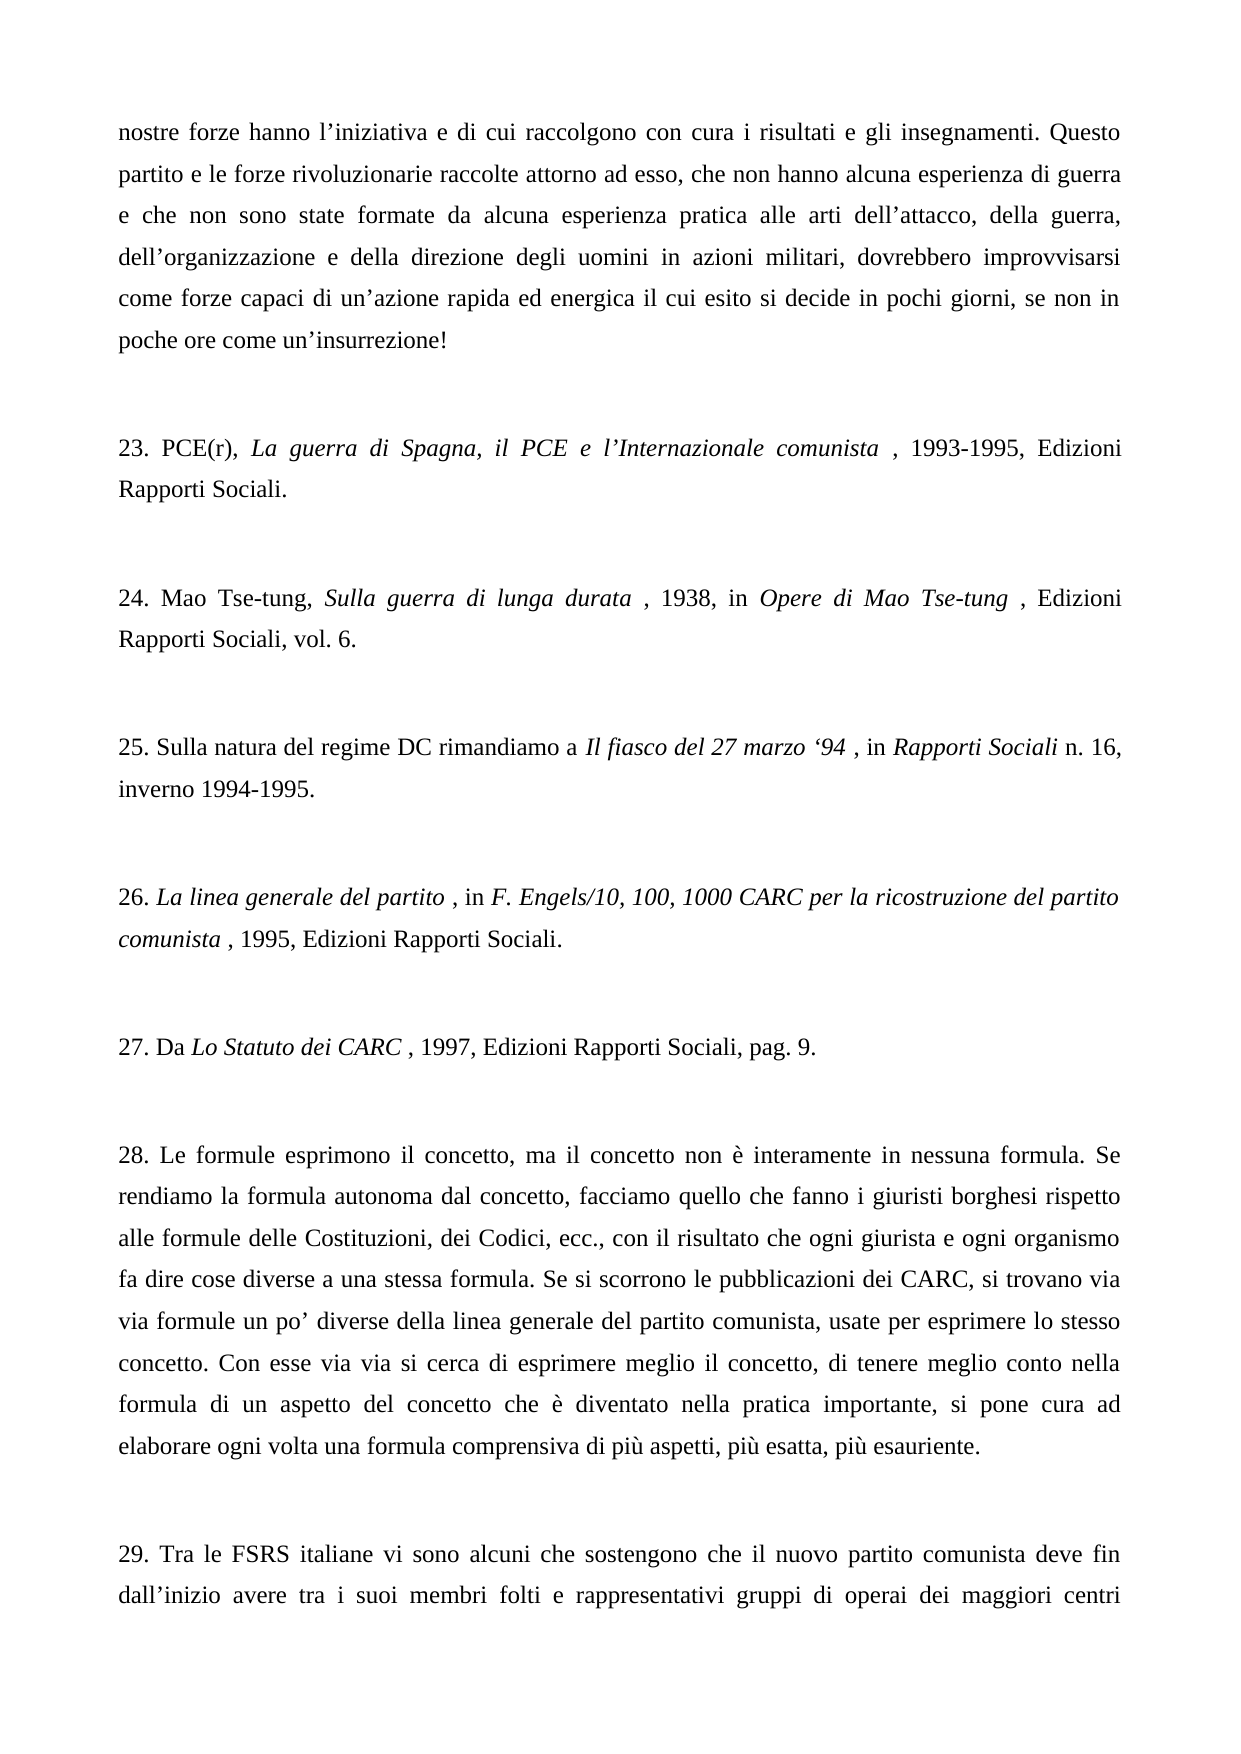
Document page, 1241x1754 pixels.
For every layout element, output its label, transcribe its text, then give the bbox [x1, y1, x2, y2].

text 27. Da Lo Statuto dei CARC , 1997, Edizioni Rapporti Sociali, pag. 9. [118, 1033, 1122, 1061]
text 23. PCE(r), La guerra di Spagna, il PCE e l’Internazionale comunista , 1993-1995, Edizioni Rapporti Sociali. [118, 434, 1122, 503]
text 24. Mao Tse-tung, Sulla guerra di lunga durata , 1938, in Opere di Mao Tse-tung , Edizioni Rapporti Sociali, vol. 6. [118, 584, 1122, 653]
text 29. Tra le FSRS italiane vi sono alcuni che sostengono che il nuovo partito comunista deve fin dall’inizio avere tra i suoi membri folti e rappresentativi gruppi di operai dei maggiori centri [118, 1540, 1122, 1609]
text 26. La linea generale del partito , in F. Engels/10, 100, 1000 CARC per la ricostruzione del partito comunista , 1995, Edizioni Rapporti Sociali. [118, 883, 1122, 952]
text nostre forze hanno l’iniziativa e di cui raccolgono con cura i risultati e gli insegnamenti. Questo partito e le forze rivoluzionarie raccolte attorno ad esso, che non hanno alcuna esperienza di guerra e che non sono state formate da alcuna esperienza pratica alle arti dell’attacco, della guerra, dell’organizzazione e della direzione degli uomini in azioni militari, dovrebbero improvvisarsi come forze capaci di un’azione rapida ed energica il cui esito si decide in pochi giorni, se non in poche ore come un’insurrezione! [118, 118, 1122, 354]
text 25. Sulla natura del regime DC rimandiamo a Il fiasco del 27 marzo ‘94 , in Rapporti Sociali n. 16, inverno 1994-1995. [118, 733, 1122, 803]
text 28. Le formule esprimono il concetto, ma il concetto non è interamente in nessuna formula. Se rendiamo la formula autonoma dal concetto, facciamo quello che fanno i giuristi borghesi rispetto alle formule delle Costituzioni, dei Codici, ecc., con il risultato che ogni giurista e ogni organismo fa dire cose diverse a una stessa formula. Se si scorrono le pubblicazioni dei CARC, si trovano via via formule un po’ diverse della linea generale del partito comunista, usate per esprimere lo stesso concetto. Con esse via via si cerca di esprimere meglio il concetto, di tenere meglio conto nella formula di un aspetto del concetto che è diventato nella pratica importante, si pone cura ad elaborare ogni volta una formula comprensiva di più aspetti, più esatta, più esauriente. [118, 1141, 1122, 1459]
